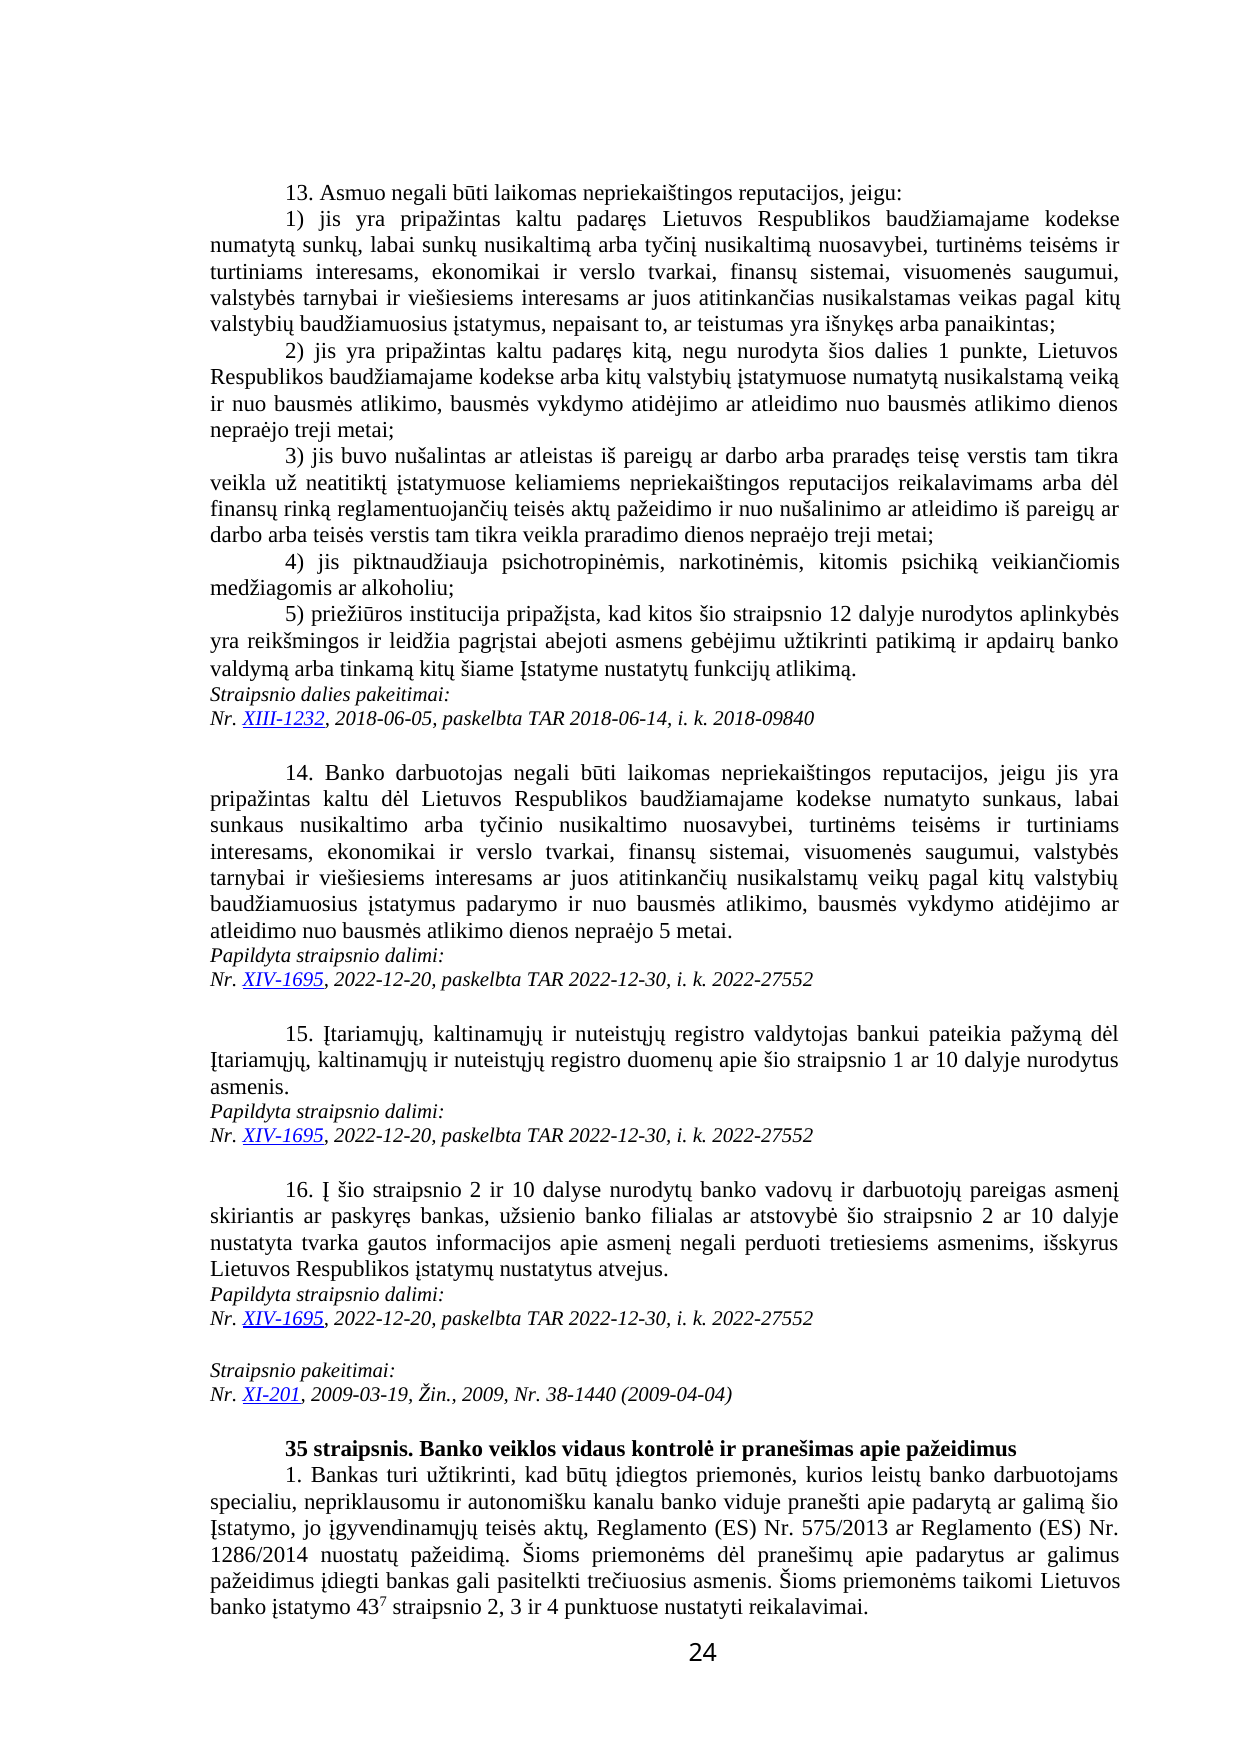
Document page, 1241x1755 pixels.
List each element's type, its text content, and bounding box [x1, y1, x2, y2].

text Nr. XIV-1695, 2022-12-20, paskelbta TAR 2022-12-30, i. k. 2022-27552 [210, 1123, 1120, 1147]
text 35 straipsnis. Banko veiklos vidaus kontrolė ir pranešimas apie pažeidimus [210, 1435, 1120, 1462]
text 14. Banko darbuotojas negali būti laikomas nepriekaištingos reputacijos, jeigu jis yra pripažintas kaltu dėl Lietuvos Respublikos baudžiamajame kodekse numatyto sunkaus, labai sunkaus nusikaltimo arba tyčinio nusikaltimo nuosavybei, turtinėms teisėms ir turtiniams interesams, ekonomikai ir verslo tvarkai, finansų sistemai, visuomenės saugumui, valstybės tarnybai ir viešiesiems interesams ar juos atitinkančių nusikalstamų veikų pagal kitų valstybių baudžiamuosius įstatymus padarymo ir nuo bausmės atlikimo, bausmės vykdymo atidėjimo ar atleidimo nuo bausmės atlikimo dienos nepraėjo 5 metai. [210, 759, 1120, 943]
text Nr. XIII-1232, 2018-06-05, paskelbta TAR 2018-06-14, i. k. 2018-09840 [210, 706, 1120, 730]
text 15. Įtariamųjų, kaltinamųjų ir nuteistųjų registro valdytojas bankui pateikia pažymą dėl Įtariamųjų, kaltinamųjų ir nuteistųjų registro duomenų apie šio straipsnio 1 ar 10 dalyje nurodytus asmenis. [210, 1020, 1120, 1099]
text 5) priežiūros institucija pripažįsta, kad kitos šio straipsnio 12 dalyje nurodytos aplinkybės yra reikšmingos ir leidžia pagrįstai abejoti asmens gebėjimu užtikrinti patikimą ir apdairų banko valdymą arba tinkamą kitų šiame Įstatyme nustatytų funkcijų atlikimą. [210, 600, 1120, 682]
text Papildyta straipsnio dalimi: [210, 1099, 1120, 1123]
text 3) jis buvo nušalintas ar atleistas iš pareigų ar darbo arba praradęs teisę verstis tam tikra veikla už neatitiktį įstatymuose keliamiems nepriekaištingos reputacijos reikalavimams arba dėl finansų rinką reglamentuojančių teisės aktų pažeidimo ir nuo nušalinimo ar atleidimo iš pareigų ar darbo arba teisės verstis tam tikra veikla praradimo dienos nepraėjo treji metai; [210, 442, 1120, 548]
text 1) jis yra pripažintas kaltu padaręs Lietuvos Respublikos baudžiamajame kodekse numatytą sunkų, labai sunkų nusikaltimą arba tyčinį nusikaltimą nuosavybei, turtinėms teisėms ir turtiniams interesams, ekonomikai ir verslo tvarkai, finansų sistemai, visuomenės saugumui, valstybės tarnybai ir viešiesiems interesams ar juos atitinkančias nusikalstamas veikas pagal kitų valstybių baudžiamuosius įstatymus, nepaisant to, ar teistumas yra išnykęs arba panaikintas; [210, 205, 1120, 337]
text Straipsnio pakeitimai: [210, 1358, 1120, 1382]
text 1. Bankas turi užtikrinti, kad būtų įdiegtos priemonės, kurios leistų banko darbuotojams specialiu, nepriklausomu ir autonomišku kanalu banko viduje pranešti apie padarytą ar galimą šio Įstatymo, jo įgyvendinamųjų teisės aktų, Reglamento (ES) Nr. 575/2013 ar Reglamento (ES) Nr. 1286/2014 nuostatų pažeidimą. Šioms priemonėms dėl pranešimų apie padarytus ar galimus pažeidimus įdiegti bankas gali pasitelkti trečiuosius asmenis. Šioms priemonėms taikomi Lietuvos banko įstatymo 437 straipsnio 2, 3 ir 4 punktuose nustatyti reikalavimai. [210, 1462, 1120, 1620]
text 4) jis piktnaudžiauja psichotropinėmis, narkotinėmis, kitomis psichiką veikiančiomis medžiagomis ar alkoholiu; [210, 548, 1120, 600]
text Nr. XIV-1695, 2022-12-20, paskelbta TAR 2022-12-30, i. k. 2022-27552 [210, 1306, 1120, 1329]
text 2) jis yra pripažintas kaltu padaręs kitą, negu nurodyta šios dalies 1 punkte, Lietuvos Respublikos baudžiamajame kodekse arba kitų valstybių įstatymuose numatytą nusikalstamą veiką ir nuo bausmės atlikimo, bausmės vykdymo atidėjimo ar atleidimo nuo bausmės atlikimo dienos nepraėjo treji metai; [210, 337, 1120, 442]
text Papildyta straipsnio dalimi: [210, 1281, 1120, 1306]
text Nr. XIV-1695, 2022-12-20, paskelbta TAR 2022-12-30, i. k. 2022-27552 [210, 967, 1120, 991]
text Nr. XI-201, 2009-03-19, Žin., 2009, Nr. 38-1440 (2009-04-04) [210, 1382, 1120, 1406]
text 13. Asmuo negali būti laikomas nepriekaištingos reputacijos, jeigu: [210, 179, 1120, 205]
text 16. Į šio straipsnio 2 ir 10 dalyse nurodytų banko vadovų ir darbuotojų pareigas asmenį skiriantis ar paskyręs bankas, užsienio banko filialas ar atstovybė šio straipsnio 2 ar 10 dalyje nustatyta tvarka gautos informacijos apie asmenį negali perduoti tretiesiems asmenims, išskyrus Lietuvos Respublikos įstatymų nustatytus atvejus. [210, 1176, 1120, 1281]
text Papildyta straipsnio dalimi: [210, 943, 1120, 967]
text Straipsnio dalies pakeitimai: [210, 682, 1120, 706]
